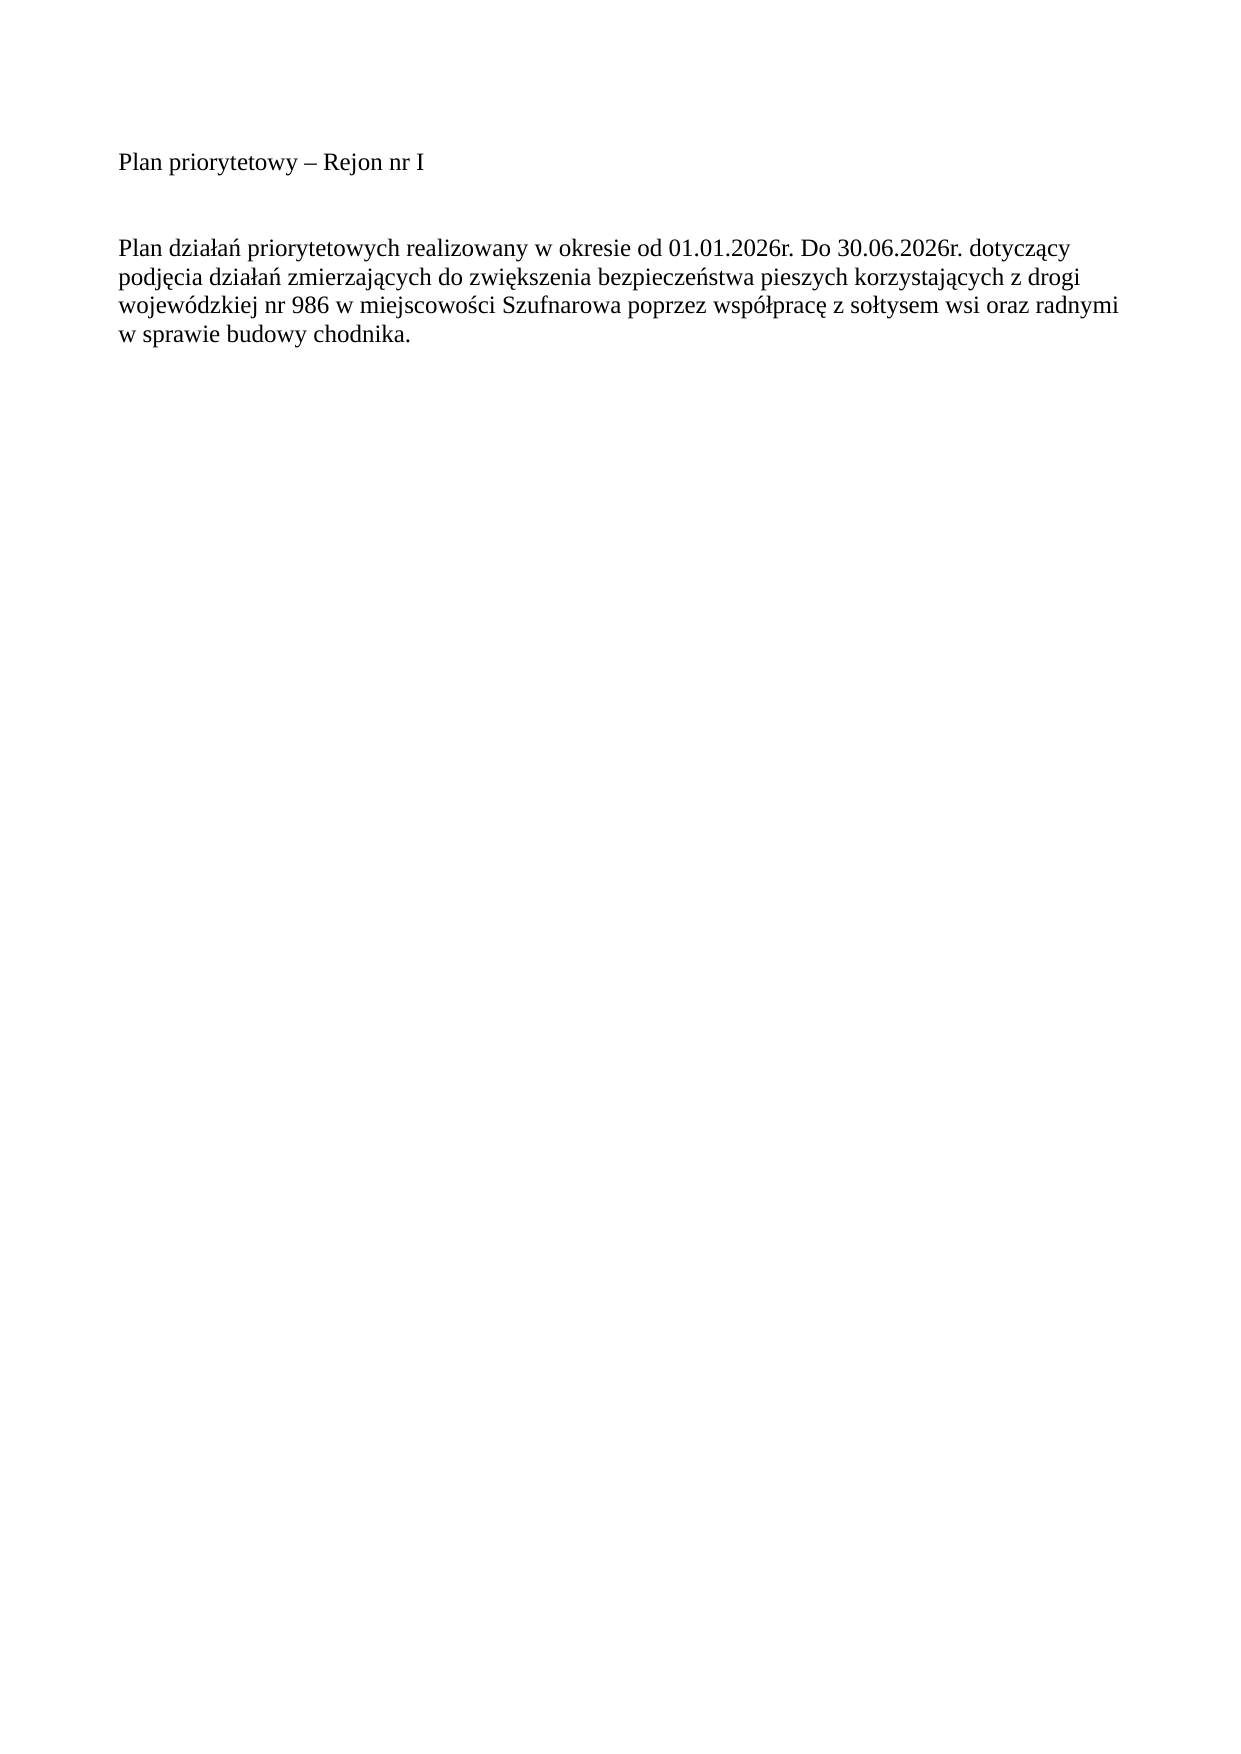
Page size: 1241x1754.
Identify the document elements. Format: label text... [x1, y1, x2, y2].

text Plan działań priorytetowych realizowany w okresie od 01.01.2026r. Do 30.06.2026r. dotyczący podjęcia działań zmierzających do zwiększenia bezpieczeństwa pieszych korzystających z drogi wojewódzkiej nr 986 w miejscowości Szufnarowa poprzez współpracę z sołtysem wsi oraz radnymi w sprawie budowy chodnika. [118, 233, 1122, 348]
text Plan priorytetowy – Rejon nr I [118, 147, 1122, 176]
